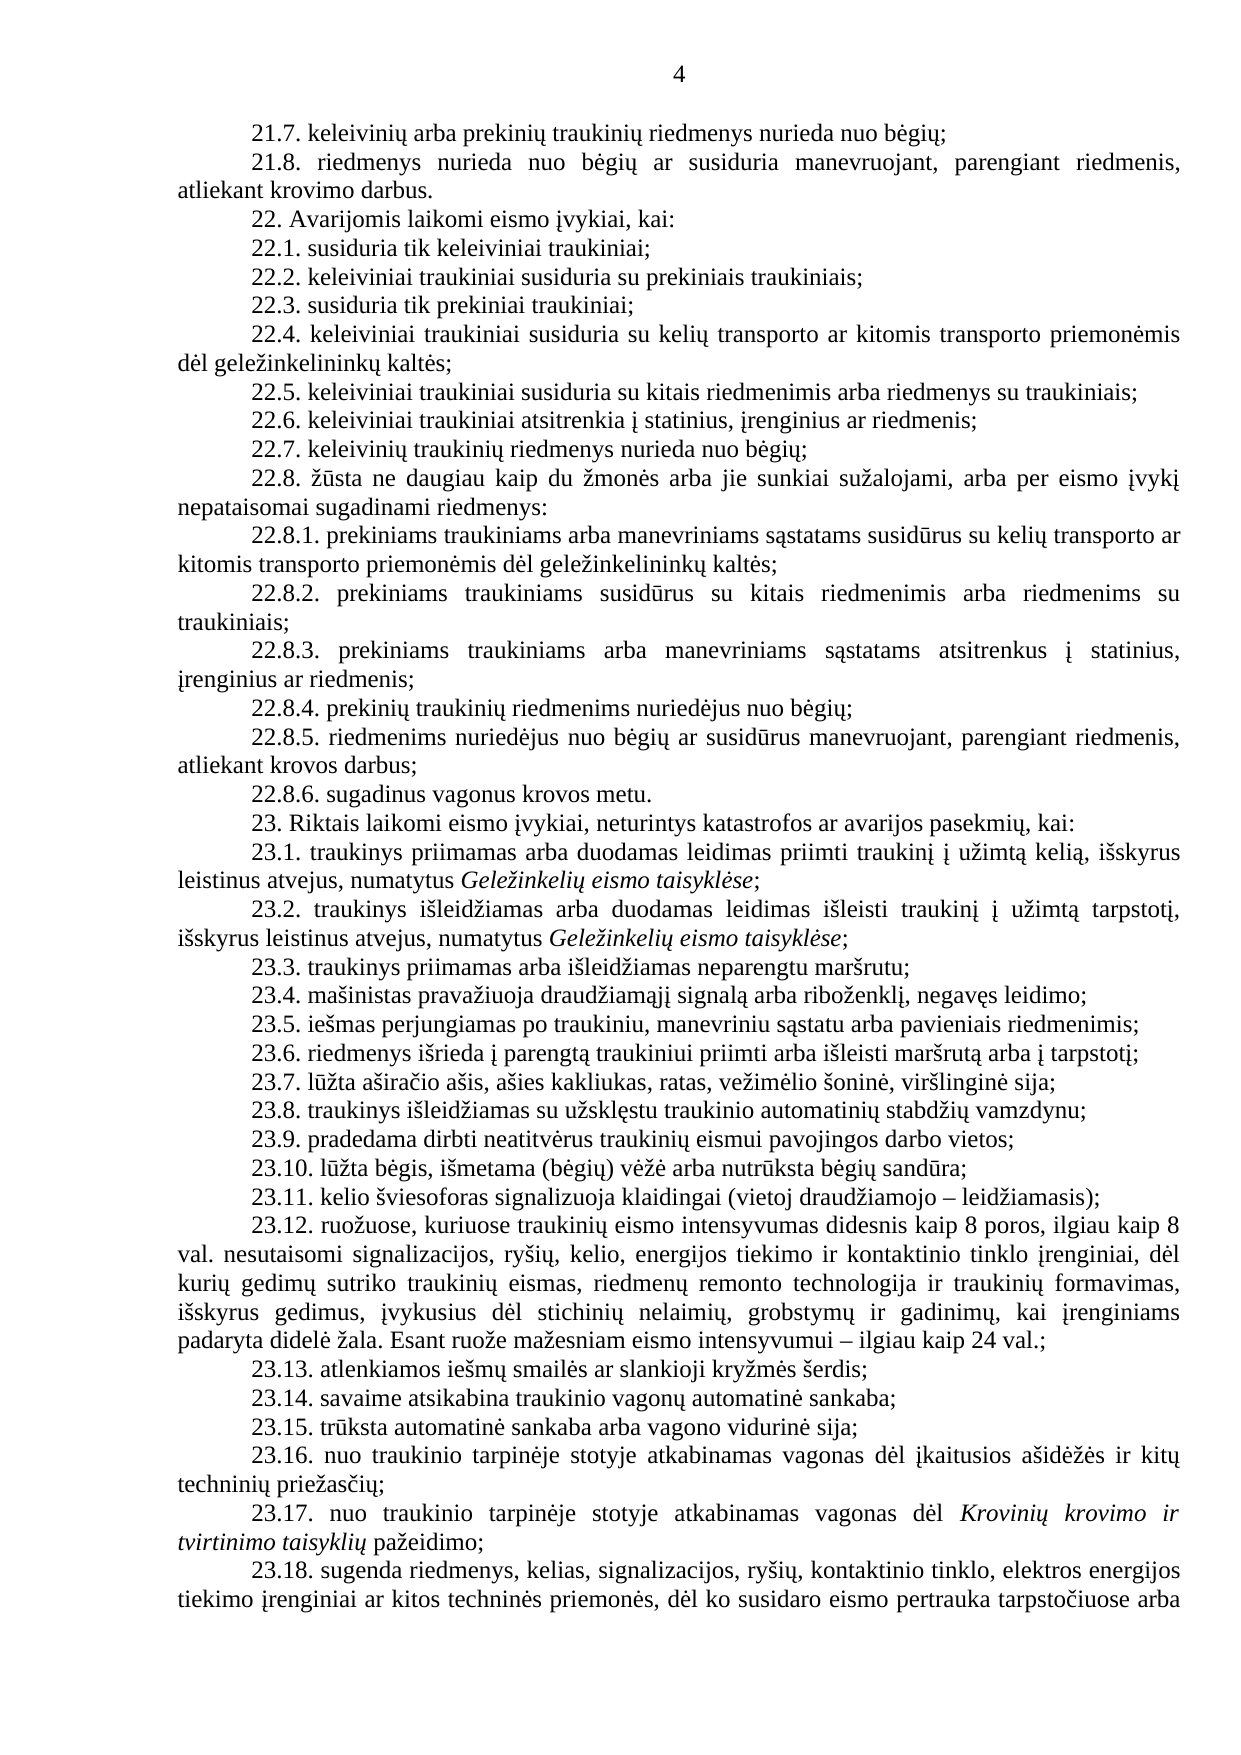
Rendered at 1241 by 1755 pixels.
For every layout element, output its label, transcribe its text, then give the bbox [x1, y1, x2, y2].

text 22.8.1. prekiniams traukiniams arba manevriniams sąstatams susidūrus su kelių transporto ar kitomis transporto priemonėmis dėl geležinkelininkų kaltės; [177, 521, 1181, 578]
text 23.3. traukinys priimamas arba išleidžiamas neparengtu maršrutu; [177, 952, 1181, 981]
text 22.8.5. riedmenims nuriedėjus nuo bėgių ar susidūrus manevruojant, parengiant riedmenis, atliekant krovos darbus; [177, 722, 1181, 779]
text 22.8.4. prekinių traukinių riedmenims nuriedėjus nuo bėgių; [177, 693, 1181, 722]
text 21.8. riedmenys nurieda nuo bėgių ar susiduria manevruojant, parengiant riedmenis, atliekant krovimo darbus. [177, 147, 1181, 204]
text 23.6. riedmenys išrieda į parengtą traukiniui priimti arba išleisti maršrutą arba į tarpstotį; [177, 1038, 1181, 1067]
text 23.14. savaime atsikabina traukinio vagonų automatinė sankaba; [177, 1383, 1181, 1412]
text 21.7. keleivinių arba prekinių traukinių riedmenys nurieda nuo bėgių; [177, 118, 1181, 147]
text 22.8.3. prekiniams traukiniams arba manevriniams sąstatams atsitrenkus į statinius, įrenginius ar riedmenis; [177, 636, 1181, 693]
text 23.16. nuo traukinio tarpinėje stotyje atkabinamas vagonas dėl įkaitusios ašidėžės ir kitų techninių priežasčių; [177, 1441, 1181, 1498]
text 23.1. traukinys priimamas arba duodamas leidimas priimti traukinį į užimtą kelią, išskyrus leistinus atvejus, numatytus Geležinkelių eismo taisyklėse; [177, 837, 1181, 894]
text 23.17. nuo traukinio tarpinėje stotyje atkabinamas vagonas dėl Krovinių krovimo ir tvirtinimo taisyklių pažeidimo; [177, 1498, 1181, 1556]
text 22.7. keleivinių traukinių riedmenys nurieda nuo bėgių; [177, 434, 1181, 463]
text 23.5. iešmas perjungiamas po traukiniu, manevriniu sąstatu arba pavieniais riedmenimis; [177, 1009, 1181, 1038]
text 23.10. lūžta bėgis, išmetama (bėgių) vėžė arba nutrūksta bėgių sandūra; [177, 1153, 1181, 1182]
text 22. Avarijomis laikomi eismo įvykiai, kai: [177, 204, 1181, 233]
text 22.6. keleiviniai traukiniai atsitrenkia į statinius, įrenginius ar riedmenis; [177, 406, 1181, 434]
text 23.8. traukinys išleidžiamas su užsklęstu traukinio automatinių stabdžių vamzdynu; [177, 1096, 1181, 1124]
text 23.9. pradedama dirbti neatitvėrus traukinių eismui pavojingos darbo vietos; [177, 1124, 1181, 1153]
text 23.11. kelio šviesoforas signalizuoja klaidingai (vietoj draudžiamojo – leidžiamasis); [177, 1182, 1181, 1211]
text 23.7. lūžta aširačio ašis, ašies kakliukas, ratas, vežimėlio šoninė, viršlinginė sija; [177, 1067, 1181, 1096]
text 22.2. keleiviniai traukiniai susiduria su prekiniais traukiniais; [177, 262, 1181, 291]
text 22.8.6. sugadinus vagonus krovos metu. [177, 779, 1181, 808]
text 22.8.2. prekiniams traukiniams susidūrus su kitais riedmenimis arba riedmenims su traukiniais; [177, 578, 1181, 636]
text 22.1. susiduria tik keleiviniai traukiniai; [177, 233, 1181, 262]
text 22.8. žūsta ne daugiau kaip du žmonės arba jie sunkiai sužalojami, arba per eismo įvykį nepataisomai sugadinami riedmenys: [177, 463, 1181, 521]
text 22.5. keleiviniai traukiniai susiduria su kitais riedmenimis arba riedmenys su traukiniais; [177, 377, 1181, 406]
text 23.13. atlenkiamos iešmų smailės ar slankioji kryžmės šerdis; [177, 1354, 1181, 1383]
text 22.3. susiduria tik prekiniai traukiniai; [177, 291, 1181, 319]
text 23.15. trūksta automatinė sankaba arba vagono vidurinė sija; [177, 1412, 1181, 1441]
text 23.4. mašinistas pravažiuoja draudžiamąjį signalą arba riboženklį, negavęs leidimo; [177, 981, 1181, 1009]
text 22.4. keleiviniai traukiniai susiduria su kelių transporto ar kitomis transporto priemonėmis dėl geležinkelininkų kaltės; [177, 319, 1181, 377]
text 23.12. ruožuose, kuriuose traukinių eismo intensyvumas didesnis kaip 8 poros, ilgiau kaip 8 val. nesutaisomi signalizacijos, ryšių, kelio, energijos tiekimo ir kontaktinio tinklo įrenginiai, dėl kurių gedimų sutriko traukinių eismas, riedmenų remonto technologija ir traukinių formavimas, išskyrus gedimus, įvykusius dėl stichinių nelaimių, grobstymų ir gadinimų, kai įrenginiams padaryta didelė žala. Esant ruože mažesniam eismo intensyvumui – ilgiau kaip 24 val.; [177, 1211, 1181, 1354]
text 23. Riktais laikomi eismo įvykiai, neturintys katastrofos ar avarijos pasekmių, kai: [177, 808, 1181, 837]
text 23.2. traukinys išleidžiamas arba duodamas leidimas išleisti traukinį į užimtą tarpstotį, išskyrus leistinus atvejus, numatytus Geležinkelių eismo taisyklėse; [177, 894, 1181, 952]
text 23.18. sugenda riedmenys, kelias, signalizacijos, ryšių, kontaktinio tinklo, elektros energijos tiekimo įrenginiai ar kitos techninės priemonės, dėl ko susidaro eismo pertrauka tarpstočiuose arba [177, 1556, 1181, 1613]
